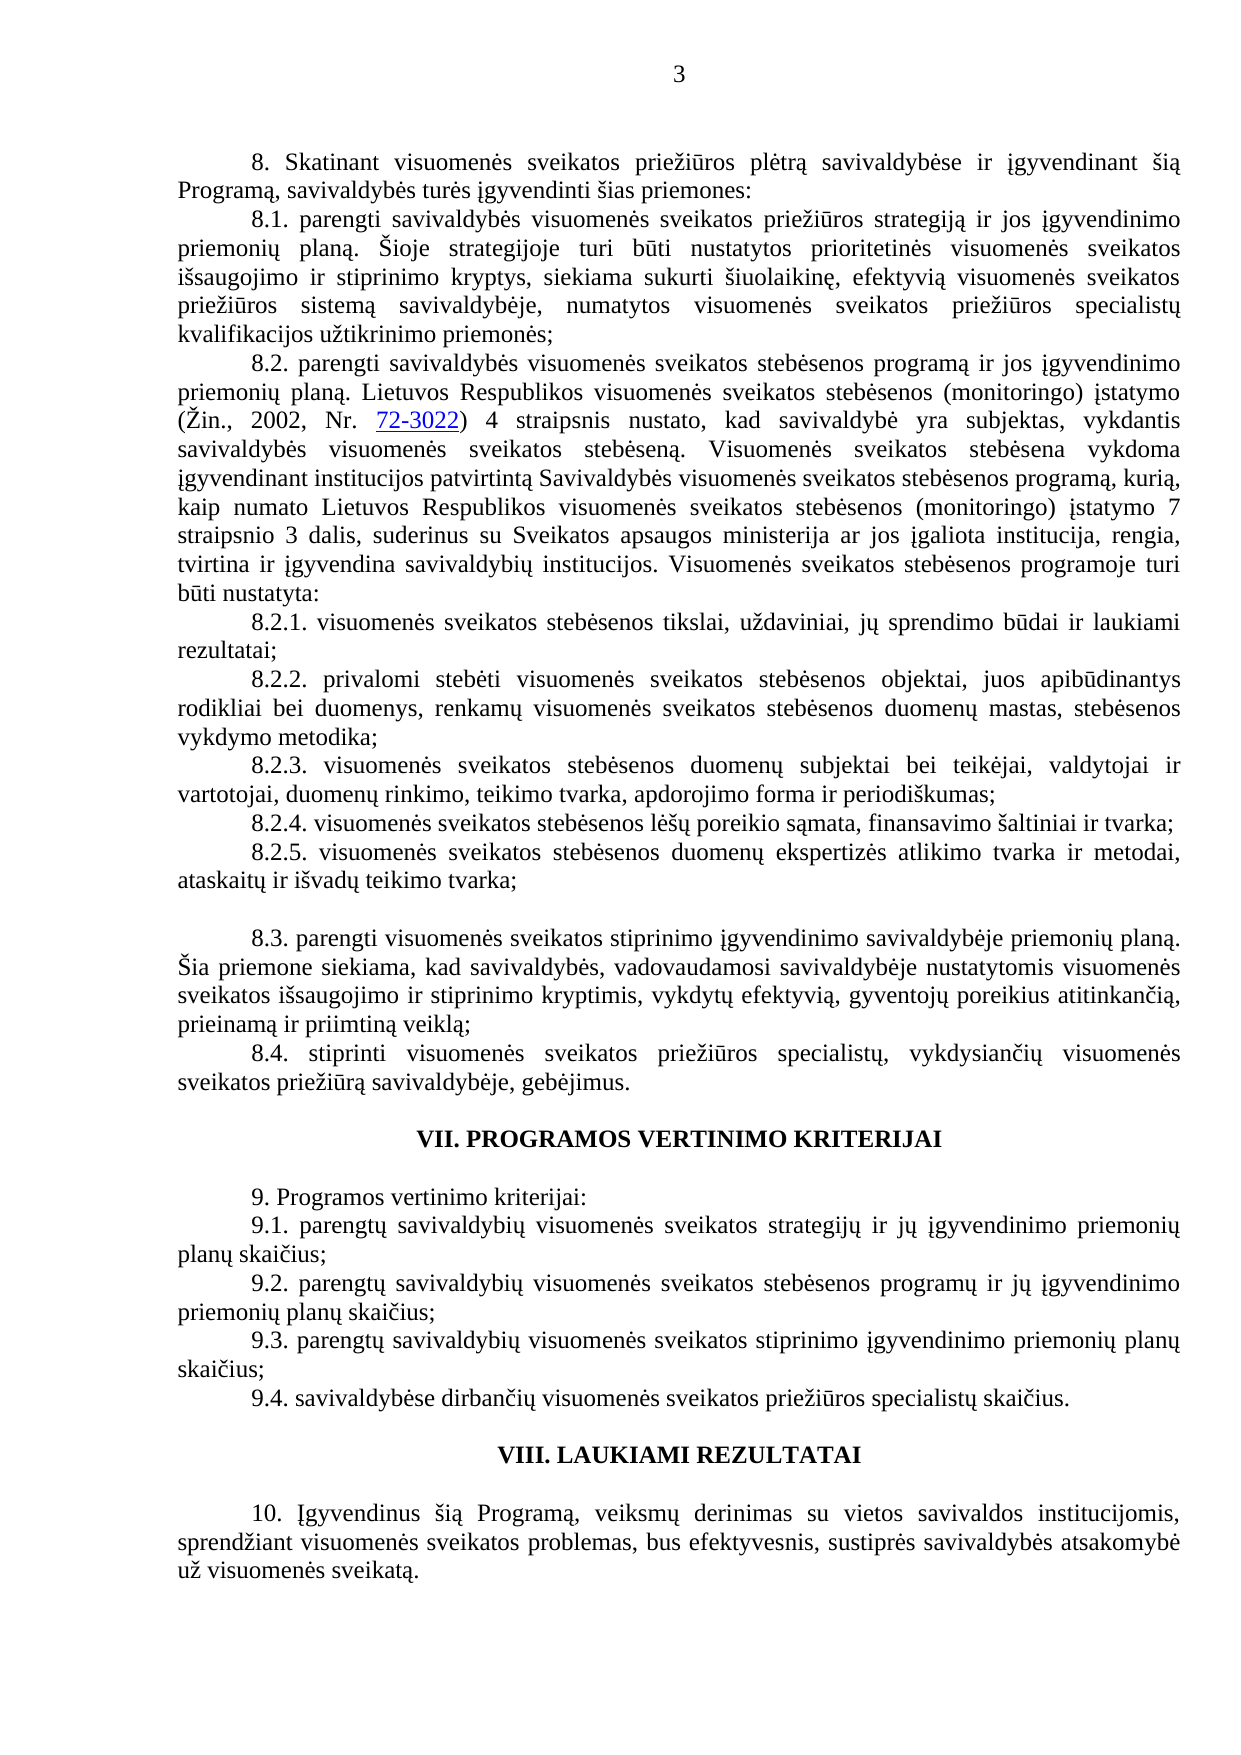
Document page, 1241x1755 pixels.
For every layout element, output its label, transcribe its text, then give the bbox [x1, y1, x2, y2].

text 8.2.3. visuomenės sveikatos stebėsenos duomenų subjektai bei teikėjai, valdytojai ir vartotojai, duomenų rinkimo, teikimo tvarka, apdorojimo forma ir periodiškumas; [177, 751, 1181, 808]
text 9.1. parengtų savivaldybių visuomenės sveikatos strategijų ir jų įgyvendinimo priemonių planų skaičius; [177, 1211, 1181, 1268]
text 9.3. parengtų savivaldybių visuomenės sveikatos stiprinimo įgyvendinimo priemonių planų skaičius; [177, 1326, 1181, 1383]
text 9.4. savivaldybėse dirbančių visuomenės sveikatos priežiūros specialistų skaičius. [177, 1383, 1181, 1412]
text 8. Skatinant visuomenės sveikatos priežiūros plėtrą savivaldybėse ir įgyvendinant šią Programą, savivaldybės turės įgyvendinti šias priemones: [177, 147, 1181, 204]
text 9.2. parengtų savivaldybių visuomenės sveikatos stebėsenos programų ir jų įgyvendinimo priemonių planų skaičius; [177, 1268, 1181, 1326]
text 8.3. parengti visuomenės sveikatos stiprinimo įgyvendinimo savivaldybėje priemonių planą. Šia priemone siekiama, kad savivaldybės, vadovaudamosi savivaldybėje nustatytomis visuomenės sveikatos išsaugojimo ir stiprinimo kryptimis, vykdytų efektyvią, gyventojų poreikius atitinkančią, prieinamą ir priimtiną veiklą; [177, 923, 1181, 1038]
text 8.2. parengti savivaldybės visuomenės sveikatos stebėsenos programą ir jos įgyvendinimo priemonių planą. Lietuvos Respublikos visuomenės sveikatos stebėsenos (monitoringo) įstatymo (Žin., 2002, Nr. 72-3022) 4 straipsnis nustato, kad savivaldybė yra subjektas, vykdantis savivaldybės visuomenės sveikatos stebėseną. Visuomenės sveikatos stebėsena vykdoma įgyvendinant institucijos patvirtintą Savivaldybės visuomenės sveikatos stebėsenos programą, kurią, kaip numato Lietuvos Respublikos visuomenės sveikatos stebėsenos (monitoringo) įstatymo 7 straipsnio 3 dalis, suderinus su Sveikatos apsaugos ministerija ar jos įgaliota institucija, rengia, tvirtina ir įgyvendina savivaldybių institucijos. Visuomenės sveikatos stebėsenos programoje turi būti nustatyta: [177, 348, 1181, 607]
text 8.2.2. privalomi stebėti visuomenės sveikatos stebėsenos objektai, juos apibūdinantys rodikliai bei duomenys, renkamų visuomenės sveikatos stebėsenos duomenų mastas, stebėsenos vykdymo metodika; [177, 664, 1181, 751]
text 8.2.1. visuomenės sveikatos stebėsenos tikslai, uždaviniai, jų sprendimo būdai ir laukiami rezultatai; [177, 607, 1181, 664]
text VII. PROGRAMOS VERTINIMO KRITERIJAI [177, 1124, 1181, 1153]
text 10. Įgyvendinus šią Programą, veiksmų derinimas su vietos savivaldos institucijomis, sprendžiant visuomenės sveikatos problemas, bus efektyvesnis, sustiprės savivaldybės atsakomybė už visuomenės sveikatą. [177, 1498, 1181, 1584]
text 9. Programos vertinimo kriterijai: [177, 1182, 1181, 1211]
text 8.1. parengti savivaldybės visuomenės sveikatos priežiūros strategiją ir jos įgyvendinimo priemonių planą. Šioje strategijoje turi būti nustatytos prioritetinės visuomenės sveikatos išsaugojimo ir stiprinimo kryptys, siekiama sukurti šiuolaikinę, efektyvią visuomenės sveikatos priežiūros sistemą savivaldybėje, numatytos visuomenės sveikatos priežiūros specialistų kvalifikacijos užtikrinimo priemonės; [177, 204, 1181, 348]
text 8.2.4. visuomenės sveikatos stebėsenos lėšų poreikio sąmata, finansavimo šaltiniai ir tvarka; [177, 808, 1181, 837]
text VIII. LAUKIAMI REZULTATAI [177, 1441, 1181, 1469]
text 8.2.5. visuomenės sveikatos stebėsenos duomenų ekspertizės atlikimo tvarka ir metodai, ataskaitų ir išvadų teikimo tvarka; [177, 837, 1181, 894]
text 8.4. stiprinti visuomenės sveikatos priežiūros specialistų, vykdysiančių visuomenės sveikatos priežiūrą savivaldybėje, gebėjimus. [177, 1038, 1181, 1096]
